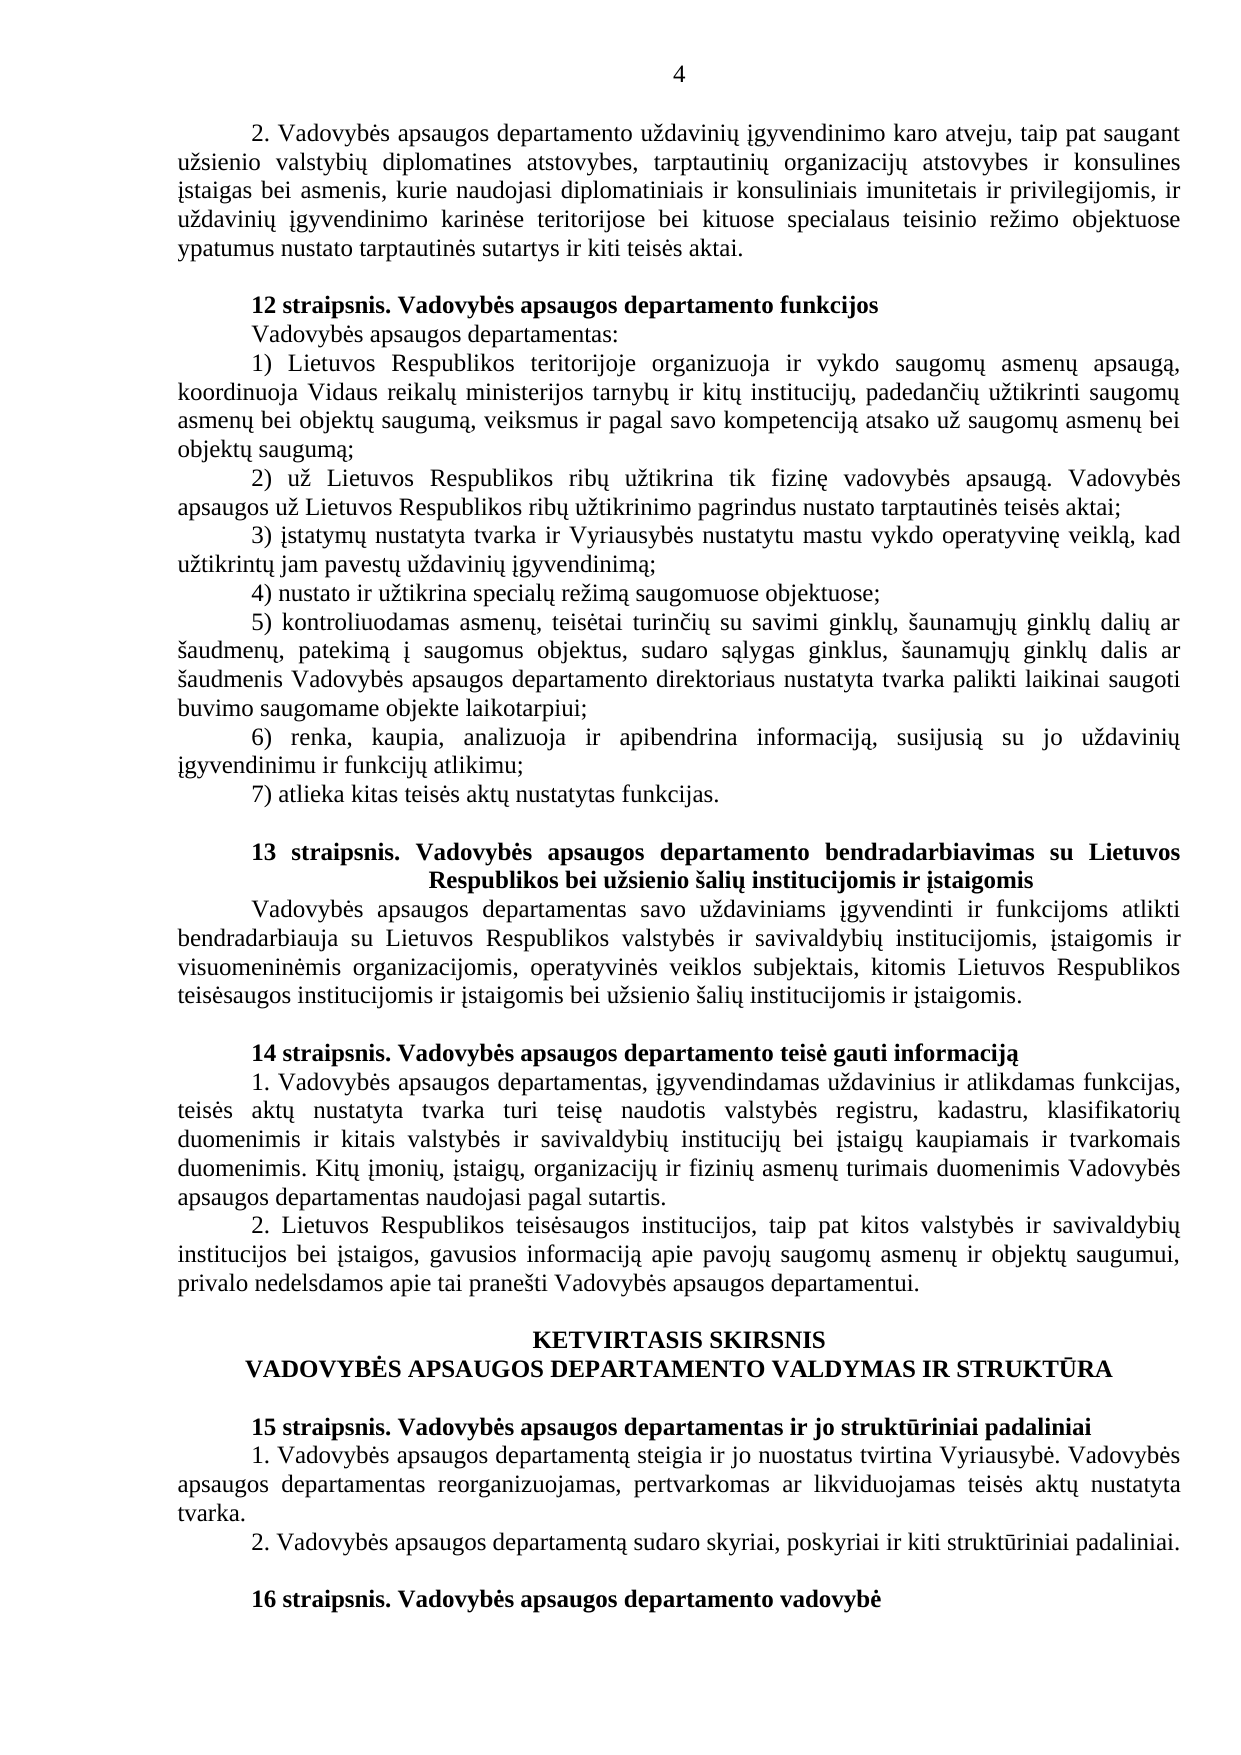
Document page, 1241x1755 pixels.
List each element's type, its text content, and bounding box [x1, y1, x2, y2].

text 2) už Lietuvos Respublikos ribų užtikrina tik fizinę vadovybės apsaugą. Vadovybės apsaugos už Lietuvos Respublikos ribų užtikrinimo pagrindus nustato tarptautinės teisės aktai; [177, 463, 1181, 521]
text 2. Vadovybės apsaugos departamentą sudaro skyriai, poskyriai ir kiti struktūriniai padaliniai. [177, 1527, 1181, 1556]
text 16 straipsnis. Vadovybės apsaugos departamento vadovybė [177, 1584, 1181, 1613]
text 1. Vadovybės apsaugos departamentą steigia ir jo nuostatus tvirtina Vyriausybė. Vadovybės apsaugos departamentas reorganizuojamas, pertvarkomas ar likviduojamas teisės aktų nustatyta tvarka. [177, 1441, 1181, 1527]
text 1) Lietuvos Respublikos teritorijoje organizuoja ir vykdo saugomų asmenų apsaugą, koordinuoja Vidaus reikalų ministerijos tarnybų ir kitų institucijų, padedančių užtikrinti saugomų asmenų bei objektų saugumą, veiksmus ir pagal savo kompetenciją atsako už saugomų asmenų bei objektų saugumą; [177, 348, 1181, 463]
text 5) kontroliuodamas asmenų, teisėtai turinčių su savimi ginklų, šaunamųjų ginklų dalių ar šaudmenų, patekimą į saugomus objektus, sudaro sąlygas ginklus, šaunamųjų ginklų dalis ar šaudmenis Vadovybės apsaugos departamento direktoriaus nustatyta tvarka palikti laikinai saugoti buvimo saugomame objekte laikotarpiui; [177, 607, 1181, 722]
text 3) įstatymų nustatyta tvarka ir Vyriausybės nustatytu mastu vykdo operatyvinę veiklą, kad užtikrintų jam pavestų uždavinių įgyvendinimą; [177, 521, 1181, 578]
text 6) renka, kaupia, analizuoja ir apibendrina informaciją, susijusią su jo uždavinių įgyvendinimu ir funkcijų atlikimu; [177, 722, 1181, 779]
text 13 straipsnis. Vadovybės apsaugos departamento bendradarbiavimas su Lietuvos Respublikos bei užsienio šalių institucijomis ir įstaigomis [251, 837, 1181, 894]
text 2. Lietuvos Respublikos teisėsaugos institucijos, taip pat kitos valstybės ir savivaldybių institucijos bei įstaigos, gavusios informaciją apie pavojų saugomų asmenų ir objektų saugumui, privalo nedelsdamos apie tai pranešti Vadovybės apsaugos departamentui. [177, 1211, 1181, 1297]
text 12 straipsnis. Vadovybės apsaugos departamento funkcijos [177, 291, 1181, 319]
text 2. Vadovybės apsaugos departamento uždavinių įgyvendinimo karo atveju, taip pat saugant užsienio valstybių diplomatines atstovybes, tarptautinių organizacijų atstovybes ir konsulines įstaigas bei asmenis, kurie naudojasi diplomatiniais ir konsuliniais imunitetais ir privilegijomis, ir uždavinių įgyvendinimo karinėse teritorijose bei kituose specialaus teisinio režimo objektuose ypatumus nustato tarptautinės sutartys ir kiti teisės aktai. [177, 118, 1181, 262]
text Vadovybės apsaugos departamentas: [177, 319, 1181, 348]
text 1. Vadovybės apsaugos departamentas, įgyvendindamas uždavinius ir atlikdamas funkcijas, teisės aktų nustatyta tvarka turi teisę naudotis valstybės registru, kadastru, klasifikatorių duomenimis ir kitais valstybės ir savivaldybių institucijų bei įstaigų kaupiamais ir tvarkomais duomenimis. Kitų įmonių, įstaigų, organizacijų ir fizinių asmenų turimais duomenimis Vadovybės apsaugos departamentas naudojasi pagal sutartis. [177, 1067, 1181, 1211]
text 14 straipsnis. Vadovybės apsaugos departamento teisė gauti informaciją [177, 1038, 1181, 1067]
text 7) atlieka kitas teisės aktų nustatytas funkcijas. [177, 779, 1181, 808]
text Vadovybės apsaugos departamentas savo uždaviniams įgyvendinti ir funkcijoms atlikti bendradarbiauja su Lietuvos Respublikos valstybės ir savivaldybių institucijomis, įstaigomis ir visuomeninėmis organizacijomis, operatyvinės veiklos subjektais, kitomis Lietuvos Respublikos teisėsaugos institucijomis ir įstaigomis bei užsienio šalių institucijomis ir įstaigomis. [177, 894, 1181, 1009]
text VADOVYBĖS APSAUGOS DEPARTAMENTO VALDYMAS IR STRUKTŪRA [177, 1354, 1181, 1383]
text 15 straipsnis. Vadovybės apsaugos departamentas ir jo struktūriniai padaliniai [177, 1412, 1181, 1441]
text KETVIRTASIS SKIRSNIS [177, 1326, 1181, 1354]
text 4) nustato ir užtikrina specialų režimą saugomuose objektuose; [177, 578, 1181, 607]
